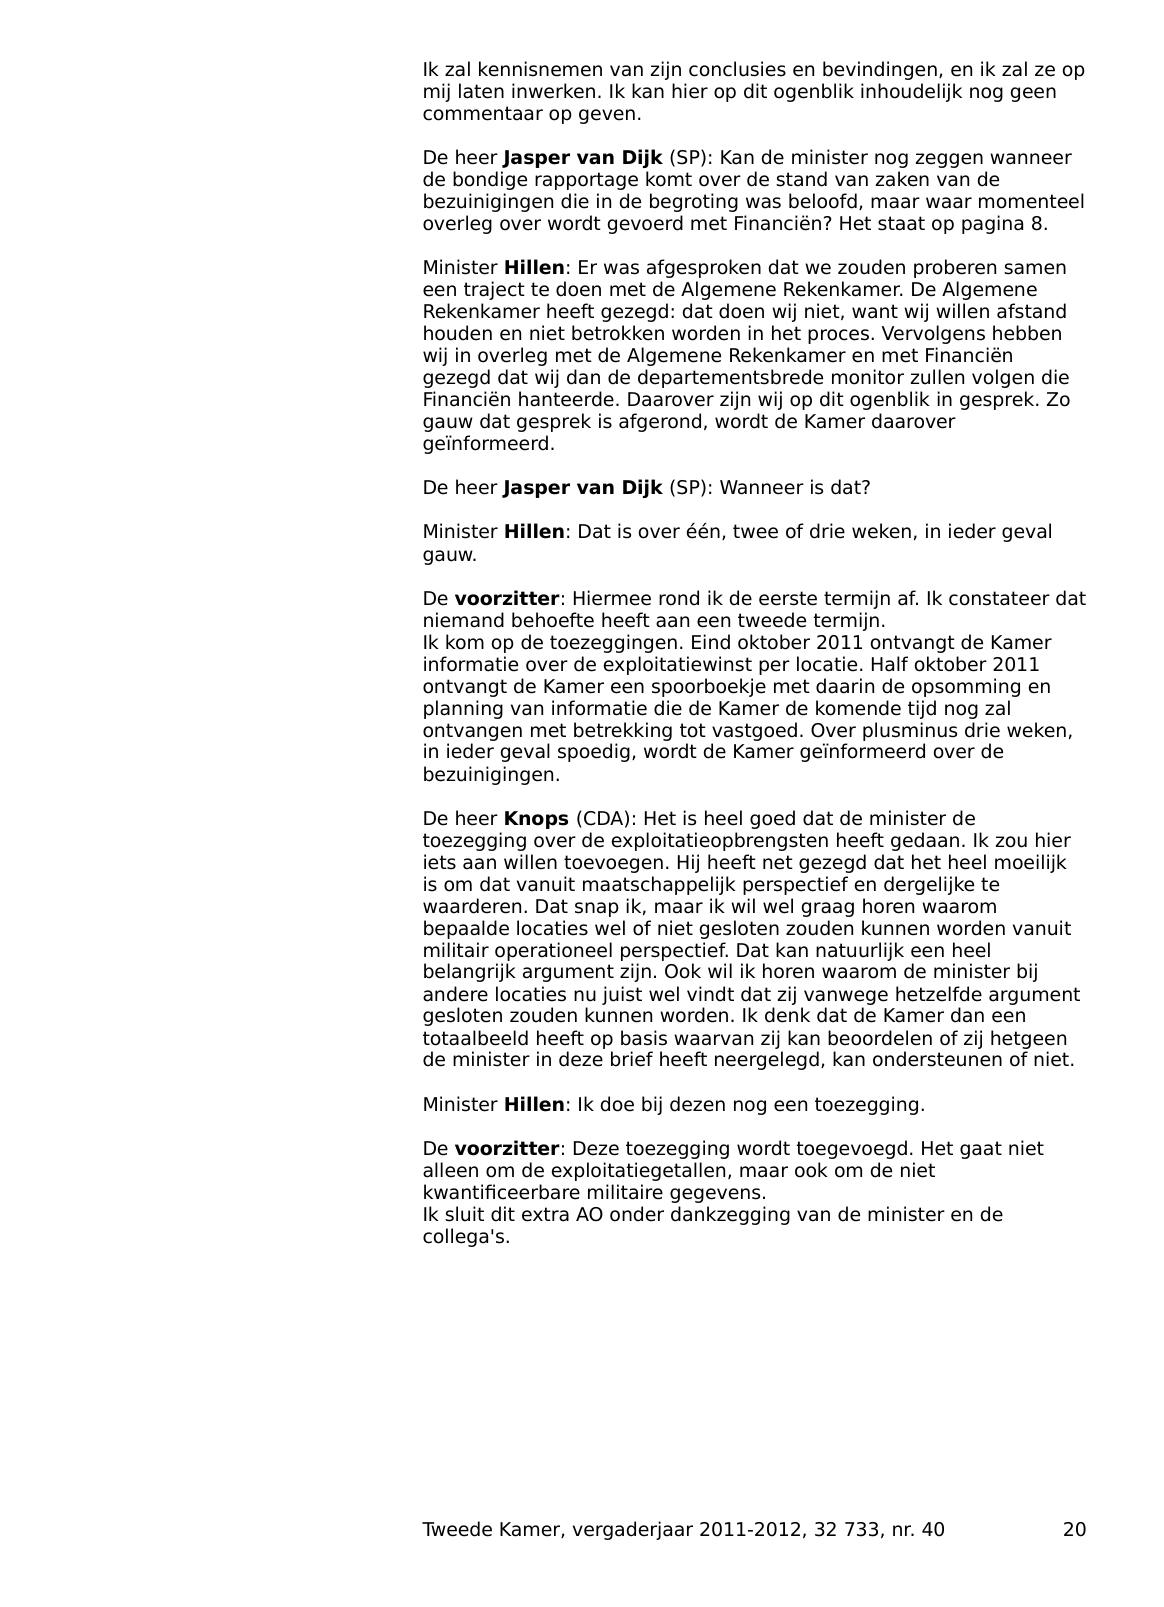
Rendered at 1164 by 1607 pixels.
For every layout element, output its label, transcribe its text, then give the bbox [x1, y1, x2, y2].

text De heer Knops (CDA): Het is heel goed dat de minister de toezegging over de exploitatieopbrengsten heeft gedaan. Ik zou hier iets aan willen toevoegen. Hij heeft net gezegd dat het heel moeilijk is om dat vanuit maatschappelijk perspectief en dergelijke te waarderen. Dat snap ik, maar ik wil wel graag horen waarom bepaalde locaties wel of niet gesloten zouden kunnen worden vanuit militair operationeel perspectief. Dat kan natuurlijk een heel belangrijk argument zijn. Ook wil ik horen waarom de minister bij andere locaties nu juist wel vindt dat zij vanwege hetzelfde argument gesloten zouden kunnen worden. Ik denk dat de Kamer dan een totaalbeeld heeft op basis waarvan zij kan beoordelen of zij hetgeen de minister in deze brief heeft neergelegd, kan ondersteunen of niet. [422, 808, 1087, 1071]
text De heer Jasper van Dijk (SP): Kan de minister nog zeggen wanneer de bondige rapportage komt over de stand van zaken van de bezuinigingen die in de begroting was beloofd, maar waar momenteel overleg over wordt gevoerd met Financiën? Het staat op pagina 8. [422, 147, 1087, 235]
text Minister Hillen: Dat is over één, twee of drie weken, in ieder geval gauw. [422, 521, 1087, 565]
text Ik zal kennisnemen van zijn conclusies en bevindingen, en ik zal ze op mij laten inwerken. Ik kan hier op dit ogenblik inhoudelijk nog geen commentaar op geven. [422, 59, 1087, 125]
text De heer Jasper van Dijk (SP): Wanneer is dat? [422, 477, 1087, 499]
text Ik kom op de toezeggingen. Eind oktober 2011 ontvangt de Kamer informatie over de exploitatiewinst per locatie. Half oktober 2011 ontvangt de Kamer een spoorboekje met daarin de opsomming en planning van informatie die de Kamer de komende tijd nog zal ontvangen met betrekking tot vastgoed. Over plusminus drie weken, in ieder geval spoedig, wordt de Kamer geïnformeerd over de bezuinigingen. [422, 632, 1087, 785]
text Minister Hillen: Er was afgesproken dat we zouden proberen samen een traject te doen met de Algemene Rekenkamer. De Algemene Rekenkamer heeft gezegd: dat doen wij niet, want wij willen afstand houden en niet betrokken worden in het proces. Vervolgens hebben wij in overleg met de Algemene Rekenkamer en met Financiën gezegd dat wij dan de departementsbrede monitor zullen volgen die Financiën hanteerde. Daarover zijn wij op dit ogenblik in gesprek. Zo gauw dat gesprek is afgerond, wordt de Kamer daarover geïnformeerd. [422, 257, 1087, 455]
text Minister Hillen: Ik doe bij dezen nog een toezegging. [422, 1093, 1087, 1116]
text De voorzitter: Hiermee rond ik de eerste termijn af. Ik constateer dat niemand behoefte heeft aan een tweede termijn. [422, 588, 1087, 632]
text Ik sluit dit extra AO onder dankzegging van de minister en de collega's. [422, 1204, 1087, 1248]
text De voorzitter: Deze toezegging wordt toegevoegd. Het gaat niet alleen om de exploitatiegetallen, maar ook om de niet kwantificeerbare militaire gegevens. [422, 1138, 1087, 1204]
